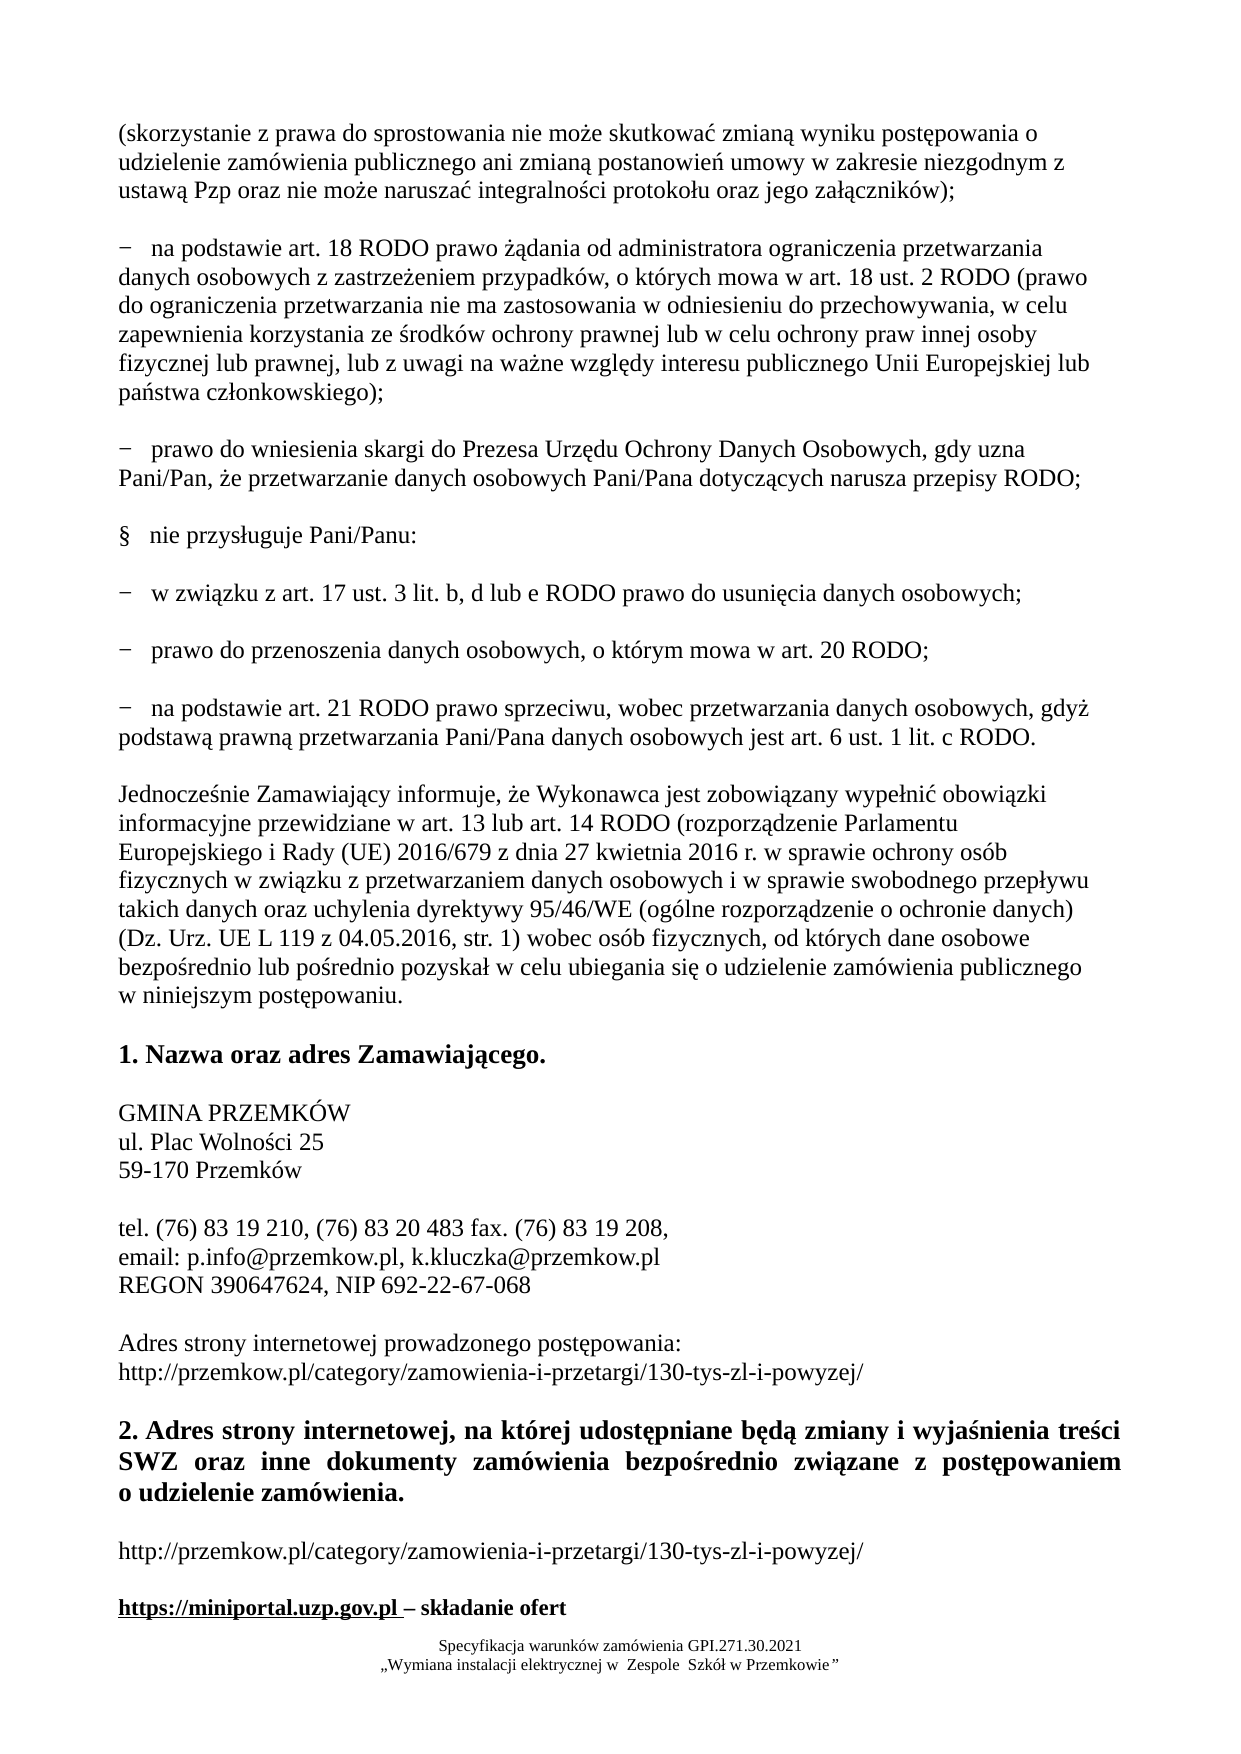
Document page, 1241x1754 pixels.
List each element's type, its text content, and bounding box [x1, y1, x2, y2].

text tel. (76) 83 19 210, (76) 83 20 483 fax. (76) 83 19 208, [118, 1213, 1098, 1242]
text GMINA PRZEMKÓW [118, 1098, 1098, 1127]
text http://przemkow.pl/category/zamowienia-i-przetargi/130-tys-zl-i-powyzej/ [118, 1536, 1101, 1565]
text 59-170 Przemków [118, 1156, 1098, 1184]
text 1. Nazwa oraz adres Zamawiającego. [118, 1038, 1101, 1069]
text email: p.info@przemkow.pl, k.kluczka@przemkow.pl [118, 1242, 1098, 1271]
text (skorzystanie z prawa do sprostowania nie może skutkować zmianą wyniku postępowania o udzielenie zamówienia publicznego ani zmianą postanowień umowy w zakresie niezgodnym z ustawą Pzp oraz nie może naruszać integralności protokołu oraz jego załączników); − na podstawie art. 18 RODO prawo żądania od administratora ograniczenia przetwarzania danych osobowych z zastrzeżeniem przypadków, o których mowa w art. 18 ust. 2 RODO (prawo do ograniczenia przetwarzania nie ma zastosowania w odniesieniu do przechowywania, w celu zapewnienia korzystania ze środków ochrony prawnej lub w celu ochrony praw innej osoby fizycznej lub prawnej, lub z uwagi na ważne względy interesu publicznego Unii Europejskiej lub państwa członkowskiego); − prawo do wniesienia skargi do Prezesa Urzędu Ochrony Danych Osobowych, gdy uzna Pani/Pan, że przetwarzanie danych osobowych Pani/Pana dotyczących narusza przepisy RODO; § nie przysługuje Pani/Panu: − w związku z art. 17 ust. 3 lit. b, d lub e RODO prawo do usunięcia danych osobowych; − prawo do przenoszenia danych osobowych, o którym mowa w art. 20 RODO; − na podstawie art. 21 RODO prawo sprzeciwu, wobec przetwarzania danych osobowych, gdyż podstawą prawną przetwarzania Pani/Pana danych osobowych jest art. 6 ust. 1 lit. c RODO. Jednocześnie Zamawiający informuje, że Wykonawca jest zobowiązany wypełnić obowiązki informacyjne przewidziane w art. 13 lub art. 14 RODO (rozporządzenie Parlamentu Europejskiego i Rady (UE) 2016/679 z dnia 27 kwietnia 2016 r. w sprawie ochrony osób fizycznych w związku z przetwarzaniem danych osobowych i w sprawie swobodnego przepływu takich danych oraz uchylenia dyrektywy 95/46/WE (ogólne rozporządzenie o ochronie danych) (Dz. Urz. UE L 119 z 04.05.2016, str. 1) wobec osób fizycznych, od których dane osobowe bezpośrednio lub pośrednio pozyskał w celu ubiegania się o udzielenie zamówienia publicznego w niniejszym postępowaniu. [118, 118, 1101, 1038]
text REGON 390647624, NIP 692-22-67-068 [118, 1271, 1098, 1299]
text https://miniportal.uzp.gov.pl – składanie ofert [118, 1594, 1122, 1620]
text ul. Plac Wolności 25 [118, 1127, 1098, 1156]
text Adres strony internetowej prowadzonego postępowania: http://przemkow.pl/category/zamowienia-i-przetargi/130-tys-zl-i-powyzej/ [118, 1328, 1101, 1386]
text 2. Adres strony internetowej, na której udostępniane będą zmiany i wyjaśnienia treści SWZ oraz inne dokumenty zamówienia bezpośrednio związane z postępowaniem o udzielenie zamówienia. [118, 1414, 1122, 1508]
